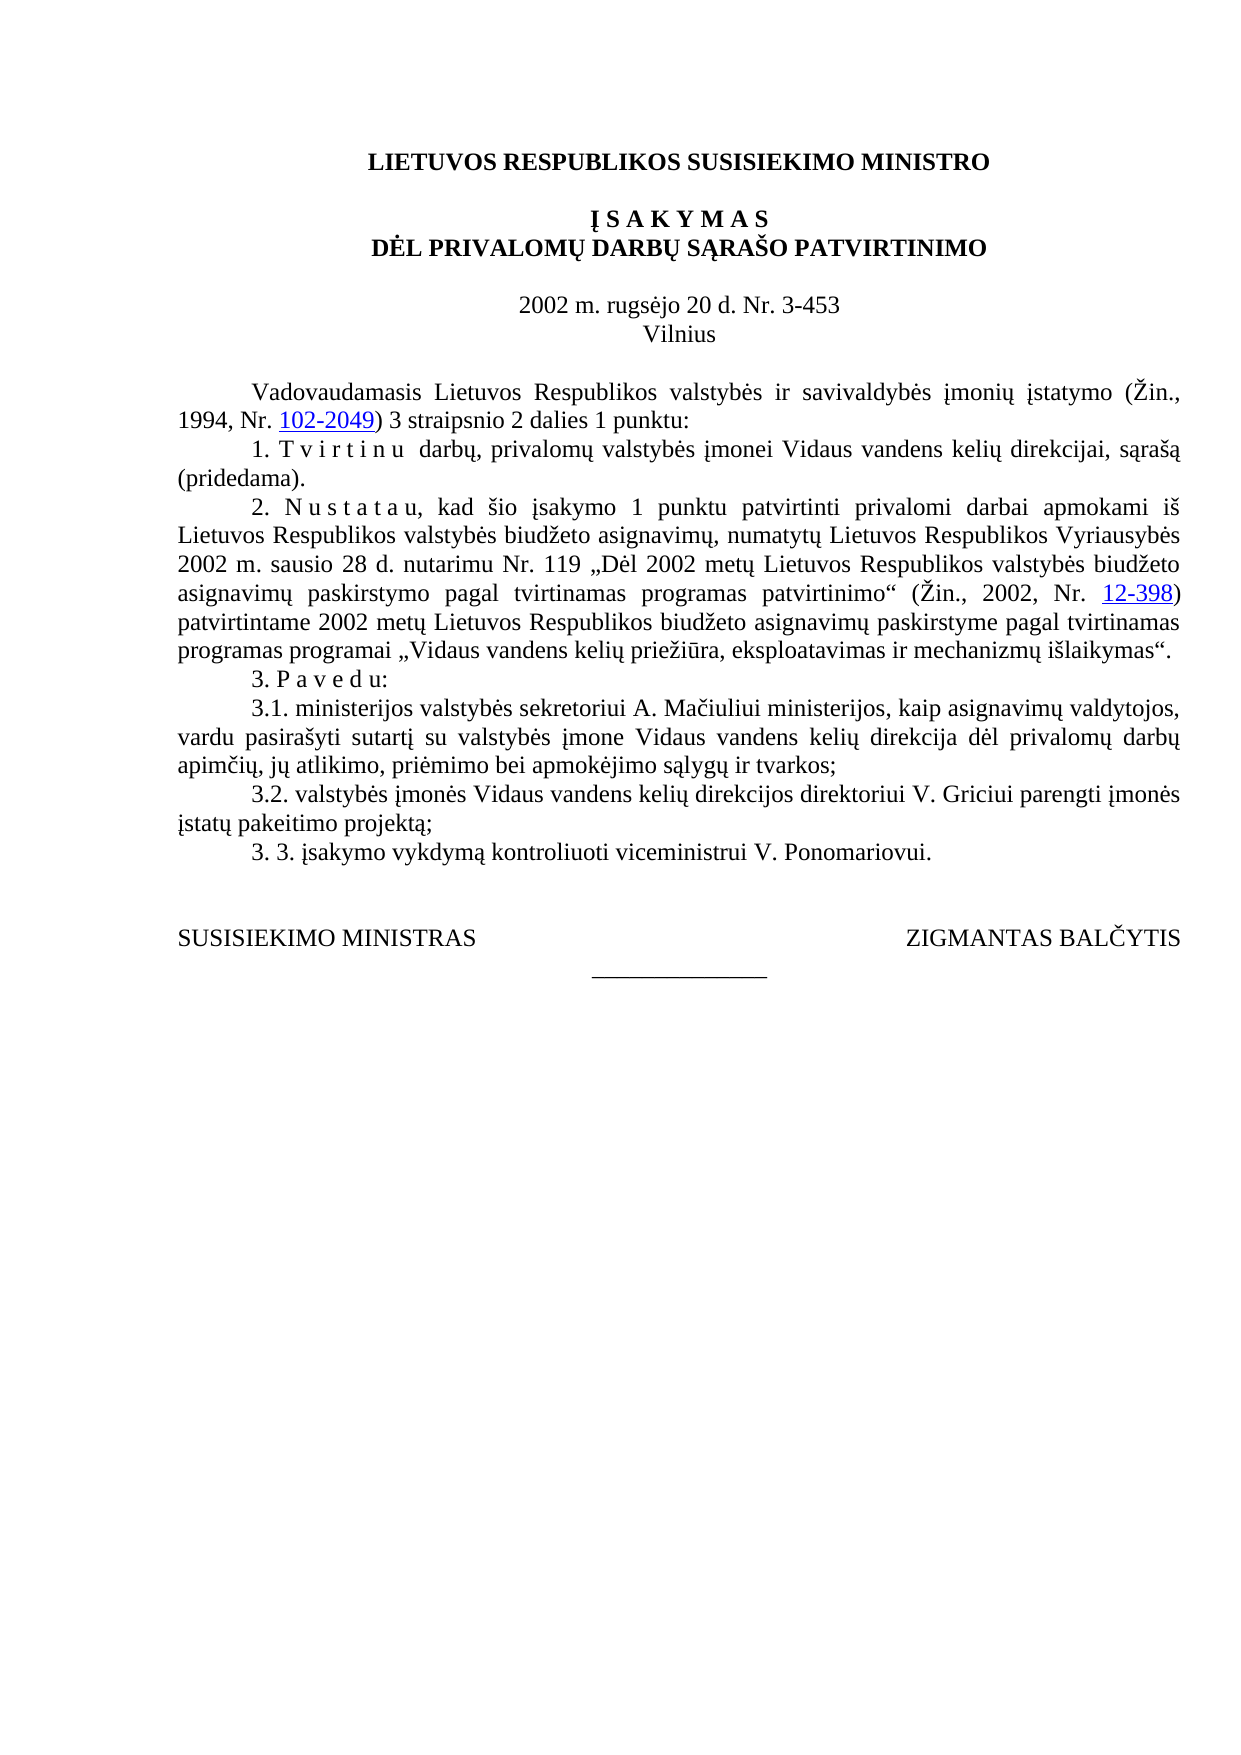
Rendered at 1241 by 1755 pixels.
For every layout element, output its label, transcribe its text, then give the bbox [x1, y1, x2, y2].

text Vadovaudamasis Lietuvos Respublikos valstybės ir savivaldybės įmonių įstatymo (Žin., 1994, Nr. 102-2049) 3 straipsnio 2 dalies 1 punktu: [177, 377, 1181, 434]
text ______________ [177, 952, 1181, 981]
text Į S A K Y M A S [177, 204, 1181, 233]
text SUSISIEKIMO MINISTRAS ZIGMANTAS BALČYTIS [177, 923, 1181, 952]
text 2. Nustatau, kad šio įsakymo 1 punktu patvirtinti privalomi darbai apmokami iš Lietuvos Respublikos valstybės biudžeto asignavimų, numatytų Lietuvos Respublikos Vyriausybės 2002 m. sausio 28 d. nutarimu Nr. 119 „Dėl 2002 metų Lietuvos Respublikos valstybės biudžeto asignavimų paskirstymo pagal tvirtinamas programas patvirtinimo“ (Žin., 2002, Nr. 12-398) patvirtintame 2002 metų Lietuvos Respublikos biudžeto asignavimų paskirstyme pagal tvirtinamas programas programai „Vidaus vandens kelių priežiūra, eksploatavimas ir mechanizmų išlaikymas“. [177, 492, 1181, 664]
text DĖL PRIVALOMŲ DARBŲ SĄRAŠO PATVIRTINIMO [177, 233, 1181, 262]
text Vilnius [177, 319, 1181, 348]
text 3.1. ministerijos valstybės sekretoriui A. Mačiuliui ministerijos, kaip asignavimų valdytojos, vardu pasirašyti sutartį su valstybės įmone Vidaus vandens kelių direkcija dėl privalomų darbų apimčių, jų atlikimo, priėmimo bei apmokėjimo sąlygų ir tvarkos; [177, 693, 1181, 779]
text 2002 m. rugsėjo 20 d. Nr. 3-453 [177, 291, 1181, 319]
text 1. Tvirtinu darbų, privalomų valstybės įmonei Vidaus vandens kelių direkcijai, sąrašą (pridedama). [177, 434, 1181, 492]
text 3. Pavedu: [177, 664, 1181, 693]
text 3. 3. įsakymo vykdymą kontroliuoti viceministrui V. Ponomariovui. [177, 837, 1181, 866]
text LIETUVOS RESPUBLIKOS SUSISIEKIMO MINISTRO [177, 147, 1181, 176]
text 3.2. valstybės įmonės Vidaus vandens kelių direkcijos direktoriui V. Griciui parengti įmonės įstatų pakeitimo projektą; [177, 779, 1181, 837]
